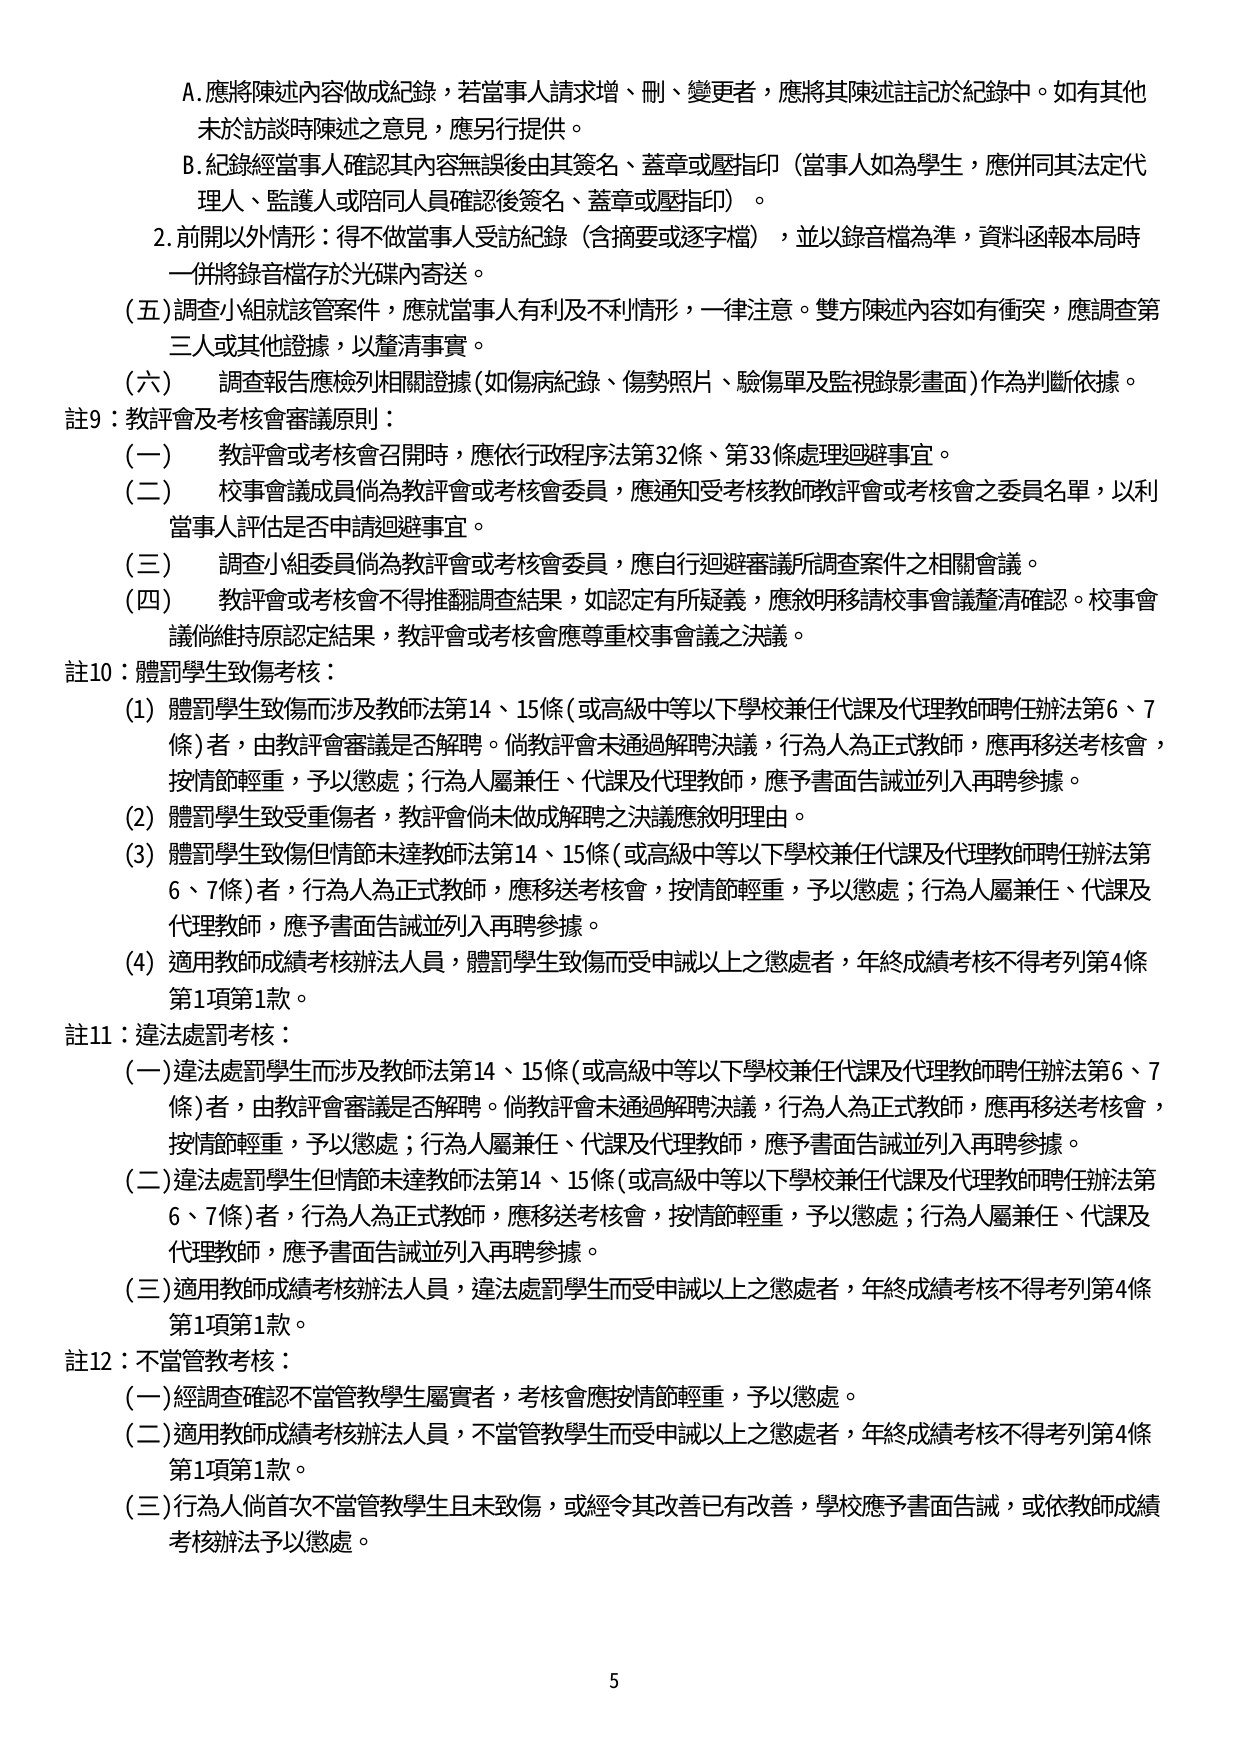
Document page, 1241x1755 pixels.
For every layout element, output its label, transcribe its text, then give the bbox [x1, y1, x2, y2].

text (三) 調查小組委員倘為教評會或考核會委員，應自行迴避審議所調查案件之相關會議。 [123, 544, 1163, 580]
text (三)適用教師成績考核辦法人員，違法處罰學生而受申誡以上之懲處者，年終成績考核不得考列第4條第1項第1款。 [123, 1269, 1163, 1342]
text (三)行為人倘首次不當管教學生且未致傷，或經令其改善已有改善，學校應予書面告誡，或依教師成績考核辦法予以懲處。 [123, 1487, 1163, 1559]
text 註11：違法處罰考核： [64, 1015, 1163, 1052]
text (五)調查小組就該管案件，應就當事人有利及不利情形，一律注意。雙方陳述內容如有衝突，應調查第三人或其他證據，以釐清事實。 [123, 290, 1163, 363]
list 體罰學生致傷但情節未達教師法第14、15條(或高級中等以下學校兼任代課及代理教師聘任辦法第6、7條)者，行為人為正式教師，應移送考核會，按情節輕重，予以懲處；行為人屬兼任、代課及代理教師，應予書面告誡並列入再聘參據。 [123, 834, 1163, 943]
text (六) 調查報告應檢列相關證據(如傷病紀錄、傷勢照片、驗傷單及監視錄影畫面)作為判斷依據。 [123, 363, 1163, 399]
list 適用教師成績考核辦法人員，體罰學生致傷而受申誡以上之懲處者，年終成績考核不得考列第4條第1項第1款。 [123, 943, 1163, 1015]
text (一)違法處罰學生而涉及教師法第14、15條(或高級中等以下學校兼任代課及代理教師聘任辦法第6、7條)者，由教評會審議是否解聘。倘教評會未通過解聘決議，行為人為正式教師，應再移送考核會，按情節輕重，予以懲處；行為人屬兼任、代課及代理教師，應予書面告誡並列入再聘參據。 [123, 1052, 1163, 1160]
text 註9：教評會及考核會審議原則： [64, 399, 1163, 435]
text (一)經調查確認不當管教學生屬實者，考核會應按情節輕重，予以懲處。 [123, 1378, 1163, 1414]
text 註10：體罰學生致傷考核： [64, 653, 1163, 689]
text (一) 教評會或考核會召開時，應依行政程序法第32條、第33條處理迴避事宜。 [123, 435, 1163, 472]
text (四) 教評會或考核會不得推翻調查結果，如認定有所疑義，應敘明移請校事會議釐清確認。校事會議倘維持原認定結果，教評會或考核會應尊重校事會議之決議。 [123, 580, 1163, 653]
text (二)違法處罰學生但情節未達教師法第14、15條(或高級中等以下學校兼任代課及代理教師聘任辦法第6、7條)者，行為人為正式教師，應移送考核會，按情節輕重，予以懲處；行為人屬兼任、代課及代理教師，應予書面告誡並列入再聘參據。 [123, 1160, 1163, 1269]
text A.應將陳述內容做成紀錄，若當事人請求增、刪、變更者，應將其陳述註記於紀錄中。如有其他未於訪談時陳述之意見，應另行提供。 [183, 73, 1163, 145]
text (二) 校事會議成員倘為教評會或考核會委員，應通知受考核教師教評會或考核會之委員名單，以利當事人評估是否申請迴避事宜。 [123, 472, 1163, 544]
list 體罰學生致受重傷者，教評會倘未做成解聘之決議應敘明理由。 [123, 798, 1163, 834]
text B.紀錄經當事人確認其內容無誤後由其簽名、蓋章或壓指印（當事人如為學生，應併同其法定代理人、監護人或陪同人員確認後簽名、蓋章或壓指印）。 [183, 145, 1163, 218]
text 2.前開以外情形：得不做當事人受訪紀錄（含摘要或逐字檔），並以錄音檔為準，資料函報本局時一併將錄音檔存於光碟內寄送。 [153, 218, 1163, 290]
text 註12：不當管教考核： [64, 1342, 1163, 1378]
text (二)適用教師成績考核辦法人員，不當管教學生而受申誡以上之懲處者，年終成績考核不得考列第4條第1項第1款。 [123, 1414, 1163, 1487]
list 體罰學生致傷而涉及教師法第14、15條(或高級中等以下學校兼任代課及代理教師聘任辦法第6、7條)者，由教評會審議是否解聘。倘教評會未通過解聘決議，行為人為正式教師，應再移送考核會，按情節輕重，予以懲處；行為人屬兼任、代課及代理教師，應予書面告誡並列入再聘參據。 [123, 689, 1163, 798]
